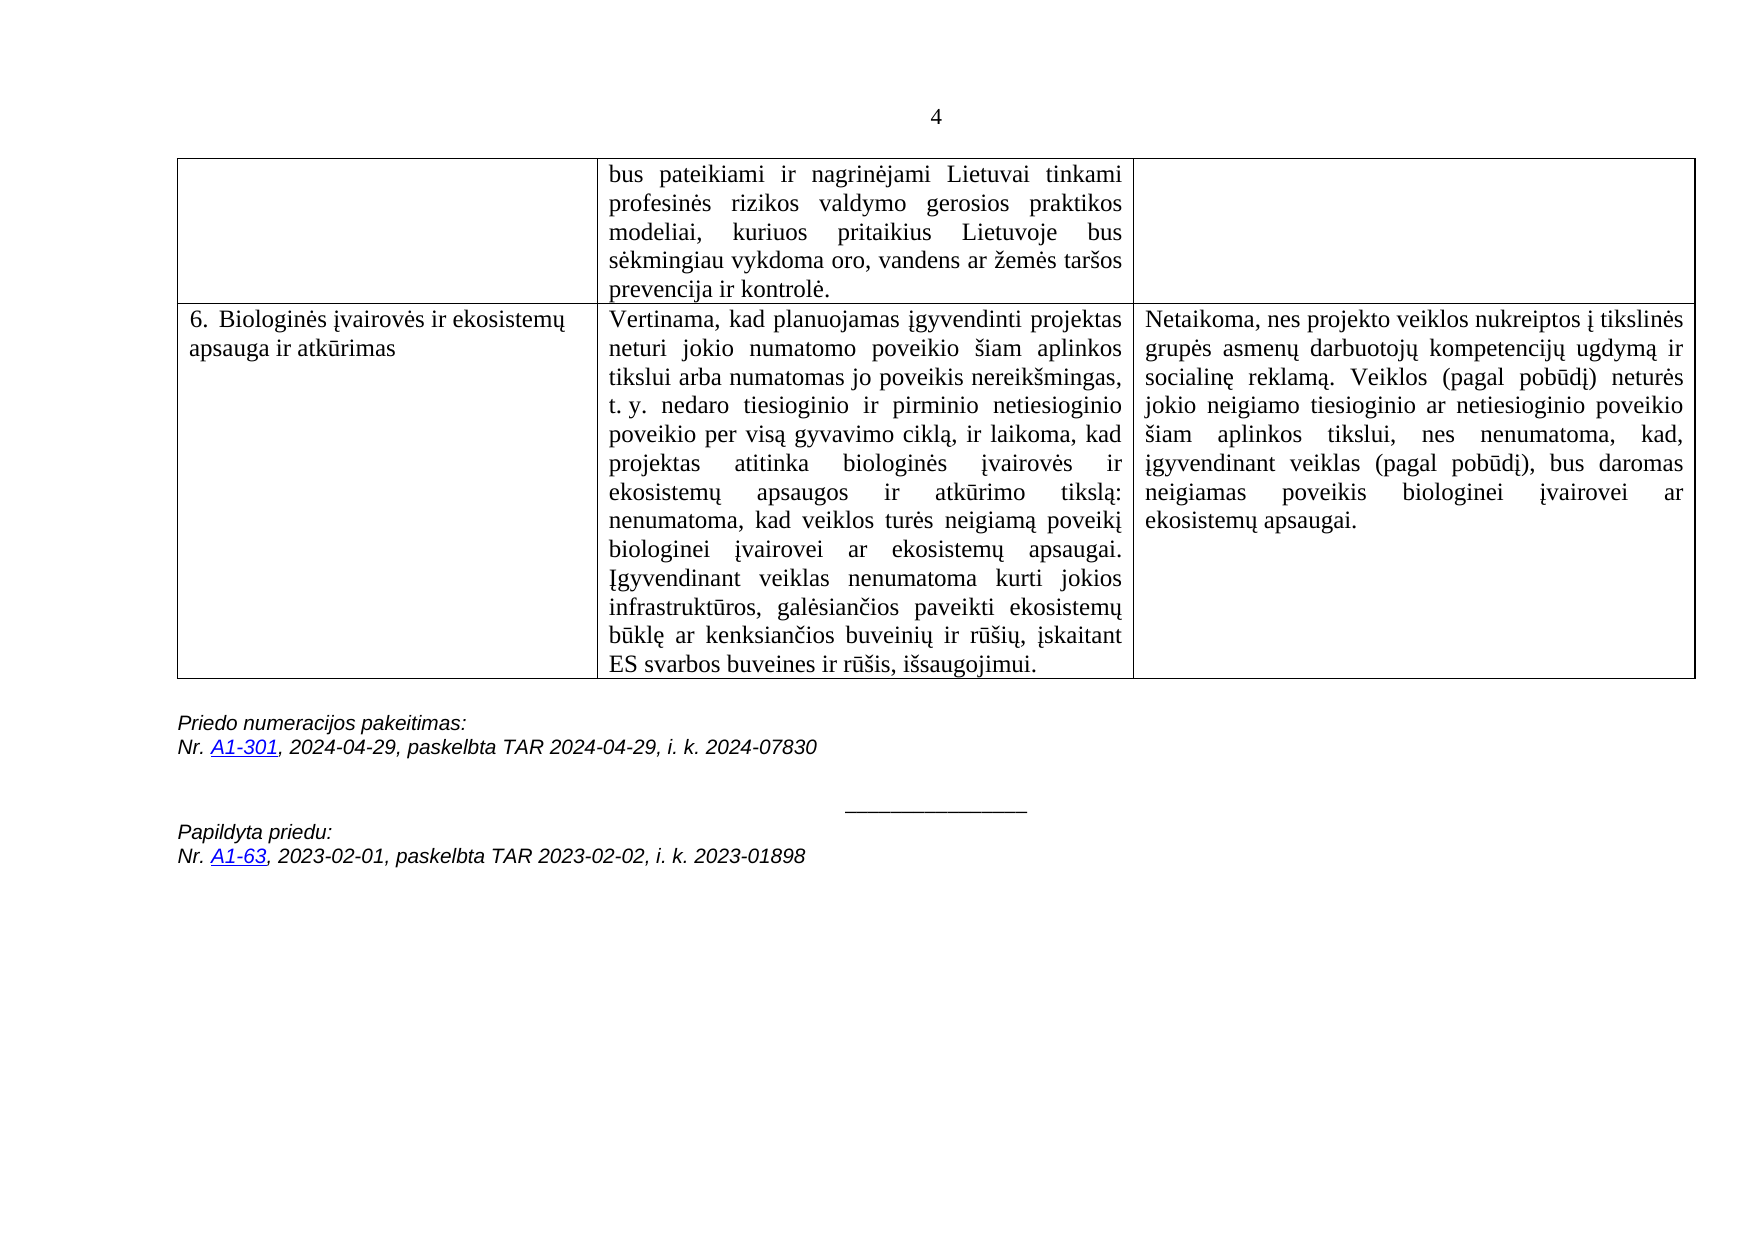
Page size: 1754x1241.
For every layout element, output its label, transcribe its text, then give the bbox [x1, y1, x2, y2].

table_cell Vertinama, kad planuojamas įgyvendinti projektas neturi jokio numatomo poveikio šiam aplinkos tikslui arba numatomas jo poveikis nereikšmingas, t. y. nedaro tiesioginio ir pirminio netiesioginio poveikio per visą gyvavimo ciklą, ir laikoma, kad projektas atitinka biologinės įvairovės ir ekosistemų apsaugos ir atkūrimo tikslą: nenumatoma, kad veiklos turės neigiamą poveikį biologinei įvairovei ar ekosistemų apsaugai. Įgyvendinant veiklas nenumatoma kurti jokios infrastruktūros, galėsiančios paveikti ekosistemų būklę ar kenksiančios buveinių ir rūšių, įskaitant ES svarbos buveines ir rūšis, išsaugojimui. [598, 304, 1133, 678]
table_cell bus pateikiami ir nagrinėjami Lietuvai tinkami profesinės rizikos valdymo gerosios praktikos modeliai, kuriuos pritaikius Lietuvoje bus sėkmingiau vykdoma oro, vandens ar žemės taršos prevencija ir kontrolė. [598, 159, 1133, 303]
table_cell [178, 159, 597, 303]
text ________________ [177, 788, 1695, 816]
text Papildyta priedu: [177, 820, 1695, 844]
table_cell Netaikoma, nes projekto veiklos nukreiptos į tikslinės grupės asmenų darbuotojų kompetencijų ugdymą ir socialinę reklamą. Veiklos (pagal pobūdį) neturės jokio neigiamo tiesioginio ar netiesioginio poveikio šiam aplinkos tikslui, nes nenumatoma, kad, įgyvendinant veiklas (pagal pobūdį), bus daromas neigiamas poveikis biologinei įvairovei ar ekosistemų apsaugai. [1134, 304, 1694, 678]
text Nr. A1-301, 2024-04-29, paskelbta TAR 2024-04-29, i. k. 2024-07830 [177, 735, 1695, 759]
text Priedo numeracijos pakeitimas: [177, 711, 1695, 735]
text Nr. A1-63, 2023-02-01, paskelbta TAR 2023-02-02, i. k. 2023-01898 [177, 844, 1695, 868]
table_cell [1134, 159, 1694, 303]
table_cell 6. Biologinės įvairovės ir ekosistemų apsauga ir atkūrimas [178, 304, 597, 678]
